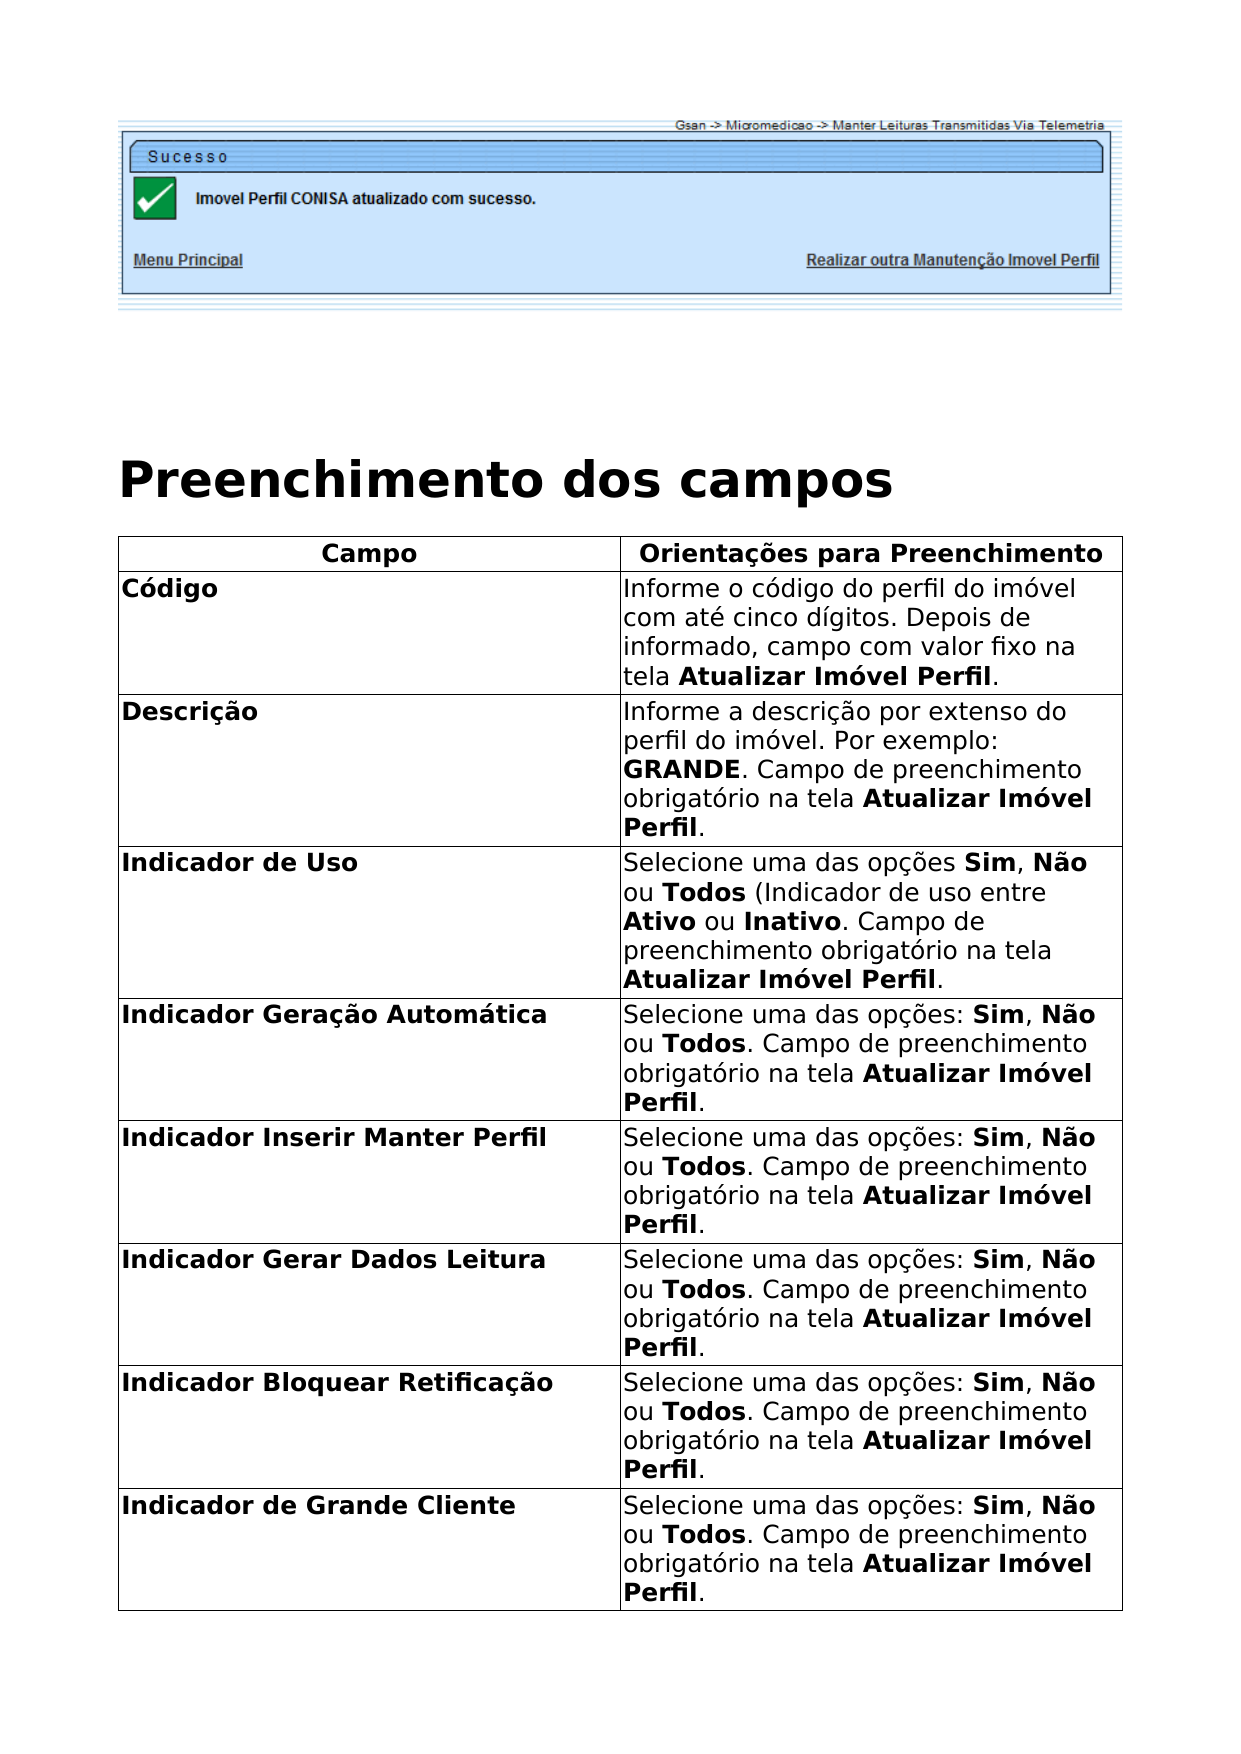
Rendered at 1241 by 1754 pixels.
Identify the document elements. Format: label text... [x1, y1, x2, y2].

table_cell Código [119, 572, 620, 694]
table_cell Selecione uma das opções: Sim, Não ou Todos. Campo de preenchimento obrigatório na tela Atualizar Imóvel Perfil. [621, 1121, 1122, 1243]
table_cell Selecione uma das opções: Sim, Não ou Todos. Campo de preenchimento obrigatório na tela Atualizar Imóvel Perfil. [621, 1366, 1122, 1488]
table_cell Selecione uma das opções: Sim, Não ou Todos. Campo de preenchimento obrigatório na tela Atualizar Imóvel Perfil. [621, 1489, 1122, 1610]
table_cell Selecione uma das opções: Sim, Não ou Todos. Campo de preenchimento obrigatório na tela Atualizar Imóvel Perfil. [621, 1244, 1122, 1365]
table_header Orientações para Preenchimento [621, 537, 1122, 571]
table_header Campo [119, 537, 620, 571]
table_cell Indicador Bloquear Retificação [119, 1366, 620, 1488]
subtitle Preenchimento dos campos [118, 451, 1122, 509]
table_cell Informe a descrição por extenso do perfil do imóvel. Por exemplo: GRANDE. Campo de preenchimento obrigatório na tela Atualizar Imóvel Perfil. [621, 695, 1122, 846]
table_cell Selecione uma das opções Sim, Não ou Todos (Indicador de uso entre Ativo ou Inativo. Campo de preenchimento obrigatório na tela Atualizar Imóvel Perfil. [621, 847, 1122, 997]
table_cell Descrição [119, 695, 620, 846]
picture [118, 118, 1123, 314]
table_cell Indicador de Uso [119, 847, 620, 997]
table_cell Indicador Geração Automática [119, 999, 620, 1120]
table_cell Selecione uma das opções: Sim, Não ou Todos. Campo de preenchimento obrigatório na tela Atualizar Imóvel Perfil. [621, 999, 1122, 1120]
table_cell Indicador de Grande Cliente [119, 1489, 620, 1610]
table_cell Indicador Gerar Dados Leitura [119, 1244, 620, 1365]
table_cell Informe o código do perfil do imóvel com até cinco dígitos. Depois de informado, campo com valor fixo na tela Atualizar Imóvel Perfil. [621, 572, 1122, 694]
table_cell Indicador Inserir Manter Perfil [119, 1121, 620, 1243]
